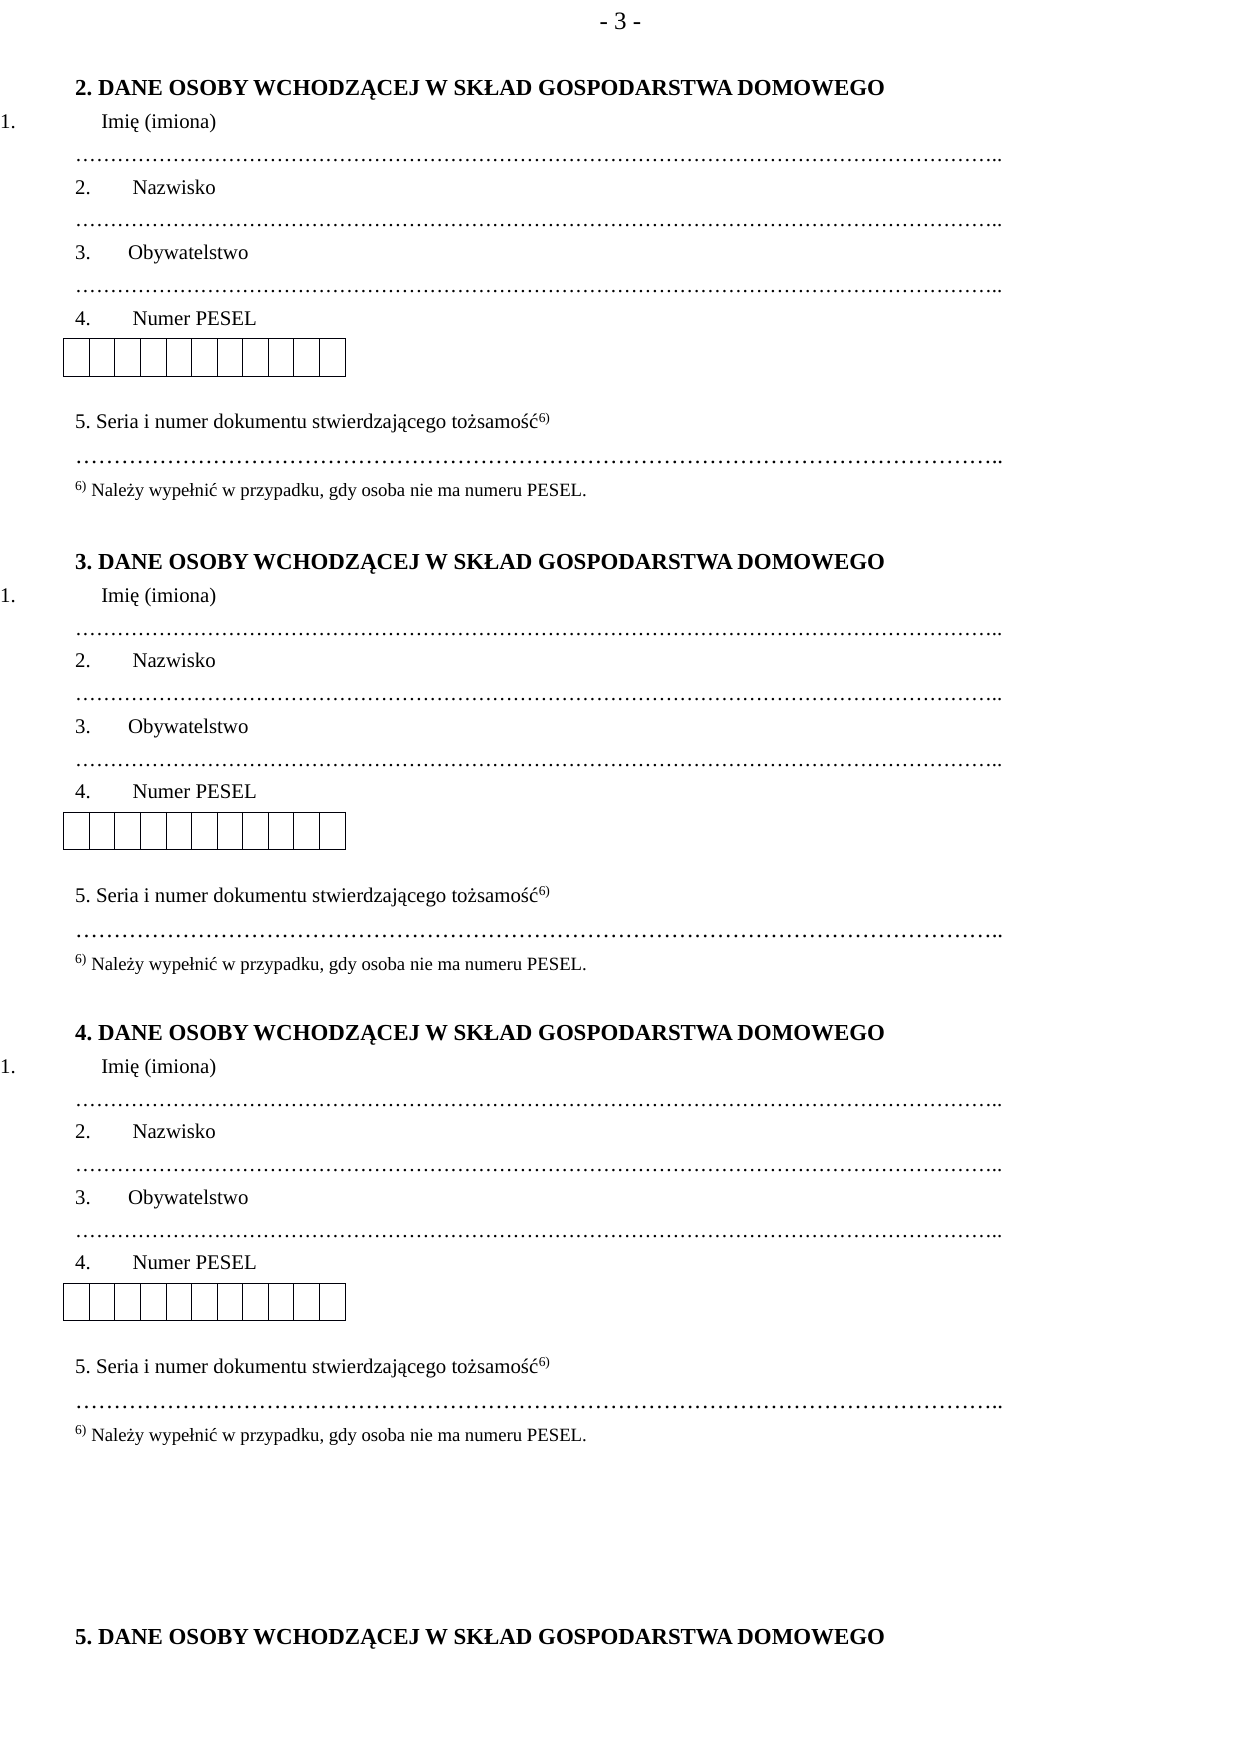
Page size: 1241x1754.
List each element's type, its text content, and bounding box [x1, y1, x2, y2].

table_header [64, 813, 89, 849]
table_header [192, 339, 217, 376]
text 1. Imię (imiona) [0, 1054, 1153, 1078]
text 6) Należy wypełnić w przypadku, gdy osoba nie ma numeru PESEL. [75, 951, 1153, 975]
text 5. DANE OSOBY WCHODZĄCEJ W SKŁAD GOSPODARSTWA DOMOWEGO [75, 1623, 1165, 1650]
table_header [141, 813, 166, 849]
text 2. DANE OSOBY WCHODZĄCEJ W SKŁAD GOSPODARSTWA DOMOWEGO [75, 74, 1165, 100]
table_header [243, 1284, 268, 1320]
table_header [90, 1284, 114, 1320]
text 2. Nazwisko [75, 648, 1165, 672]
table_header [115, 813, 140, 849]
text …………………………………………………………………………………………………………………….. [75, 142, 1165, 166]
table_header [320, 813, 345, 849]
text …………………………………………………………………………………………………………………….. [75, 681, 1165, 705]
table_header [269, 813, 293, 849]
text 3. Obywatelstwo [75, 240, 1165, 264]
text 4. Numer PESEL [75, 779, 1165, 803]
text 4. Numer PESEL [75, 1250, 1165, 1274]
text 3. Obywatelstwo [75, 714, 1165, 738]
table_header [141, 1284, 166, 1320]
text 6) Należy wypełnić w przypadku, gdy osoba nie ma numeru PESEL. [75, 477, 1153, 501]
text 4. DANE OSOBY WCHODZĄCEJ W SKŁAD GOSPODARSTWA DOMOWEGO [75, 1019, 1165, 1045]
table_header [167, 813, 191, 849]
table_header [192, 1284, 217, 1320]
table_header [269, 339, 293, 376]
text …………………………………………………………………………………………………………………….. [75, 207, 1165, 231]
table_header [115, 339, 140, 376]
table_header [218, 813, 242, 849]
table_header [141, 339, 166, 376]
table_header [192, 813, 217, 849]
table_header [243, 813, 268, 849]
table_header [294, 813, 319, 849]
text 5. Seria i numer dokumentu stwierdzającego tożsamość6) [75, 883, 1165, 907]
table_header [64, 1284, 89, 1320]
text 5. Seria i numer dokumentu stwierdzającego tożsamość6) [75, 1354, 1165, 1378]
text …………………………………………………………………………………………………………………….. [75, 1218, 1165, 1242]
table_header [90, 813, 114, 849]
text 1. Imię (imiona) [0, 583, 1153, 607]
text …………………………………………………………………………………………………………………….. [75, 1152, 1165, 1176]
table_header [294, 1284, 319, 1320]
text 2. Nazwisko [75, 1119, 1165, 1143]
text 2. Nazwisko [75, 174, 1165, 199]
text 3. DANE OSOBY WCHODZĄCEJ W SKŁAD GOSPODARSTWA DOMOWEGO [75, 548, 1165, 574]
table_header [115, 1284, 140, 1320]
text 6) Należy wypełnić w przypadku, gdy osoba nie ma numeru PESEL. [75, 1422, 1153, 1446]
text 3. Obywatelstwo [75, 1185, 1165, 1209]
text ………………………………………………………………………………………………………….. [75, 1387, 1165, 1413]
text ………………………………………………………………………………………………………….. [75, 916, 1165, 942]
table_header [218, 339, 242, 376]
table_header [167, 339, 191, 376]
table_header [64, 339, 89, 376]
text …………………………………………………………………………………………………………………….. [75, 1087, 1165, 1111]
table_header [320, 339, 345, 376]
text ………………………………………………………………………………………………………….. [75, 442, 1165, 468]
table_header [218, 1284, 242, 1320]
table_header [167, 1284, 191, 1320]
table_header [294, 339, 319, 376]
text …………………………………………………………………………………………………………………….. [75, 746, 1165, 771]
table_header [320, 1284, 345, 1320]
table_header [269, 1284, 293, 1320]
text 1. Imię (imiona) [0, 109, 1153, 133]
text …………………………………………………………………………………………………………………….. [75, 616, 1165, 640]
text 4. Numer PESEL [75, 305, 1165, 329]
table_header [243, 339, 268, 376]
text 5. Seria i numer dokumentu stwierdzającego tożsamość6) [75, 409, 1165, 433]
text …………………………………………………………………………………………………………………….. [75, 273, 1165, 297]
table_header [90, 339, 114, 376]
